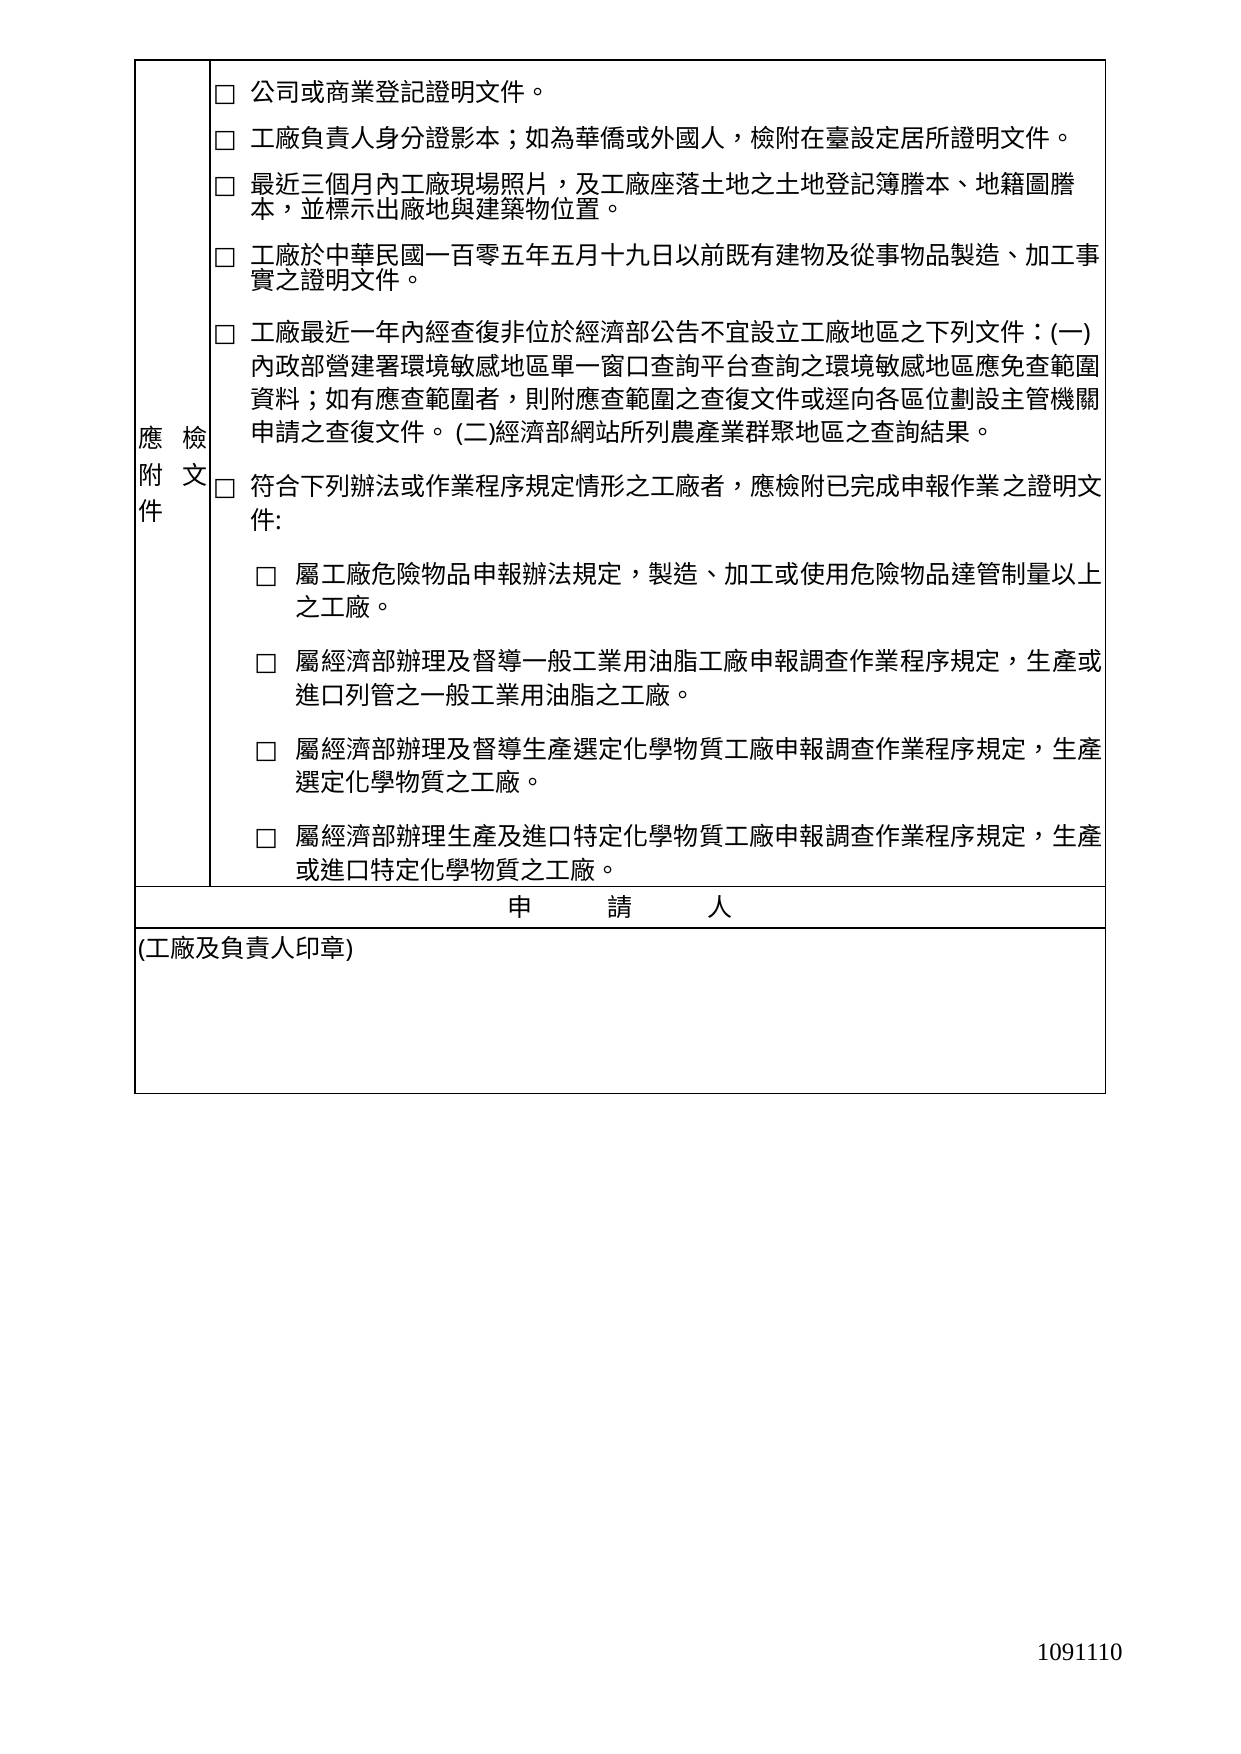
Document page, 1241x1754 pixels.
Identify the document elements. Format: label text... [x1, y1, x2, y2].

table_cell 公司或商業登記證明文件。 工廠負責人身分證影本；如為華僑或外國人，檢附在臺設定居所證明文件。 最近三個月內工廠現場照片，及工廠座落土地之土地登記簿謄本、地籍圖謄本，並標示出廠地與建築物位置。 工廠於中華民國一百零五年五月十九日以前既有建物及從事物品製造、加工事實之證明文件。 工廠最近一年內經查復非位於經濟部公告不宜設立工廠地區之下列文件：(一)內政部營建署環境敏感地區單一窗口查詢平台查詢之環境敏感地區應免查範圍資料；如有應查範圍者，則附應查範圍之查復文件或逕向各區位劃設主管機關申請之查復文件。 (二)經濟部網站所列農產業群聚地區之查詢結果。 符合下列辦法或作業程序規定情形之工廠者，應檢附已完成申報作業之證明文件: 屬工廠危險物品申報辦法規定，製造、加工或使用危險物品達管制量以上之工廠。 屬經濟部辦理及督導一般工業用油脂工廠申報調查作業程序規定，生產或進口列管之一般工業用油脂之工廠。 屬經濟部辦理及督導生產選定化學物質工廠申報調查作業程序規定，生產選定化學物質之工廠。 屬經濟部辦理生產及進口特定化學物質工廠申報調查作業程序規定，生產或進口特定化學物質之工廠。 [211, 61, 1105, 886]
table_cell 申請人 [136, 887, 1105, 927]
table_cell (工廠及負責人印章) [136, 929, 1105, 1092]
table_cell 應檢附文件 [136, 61, 209, 886]
